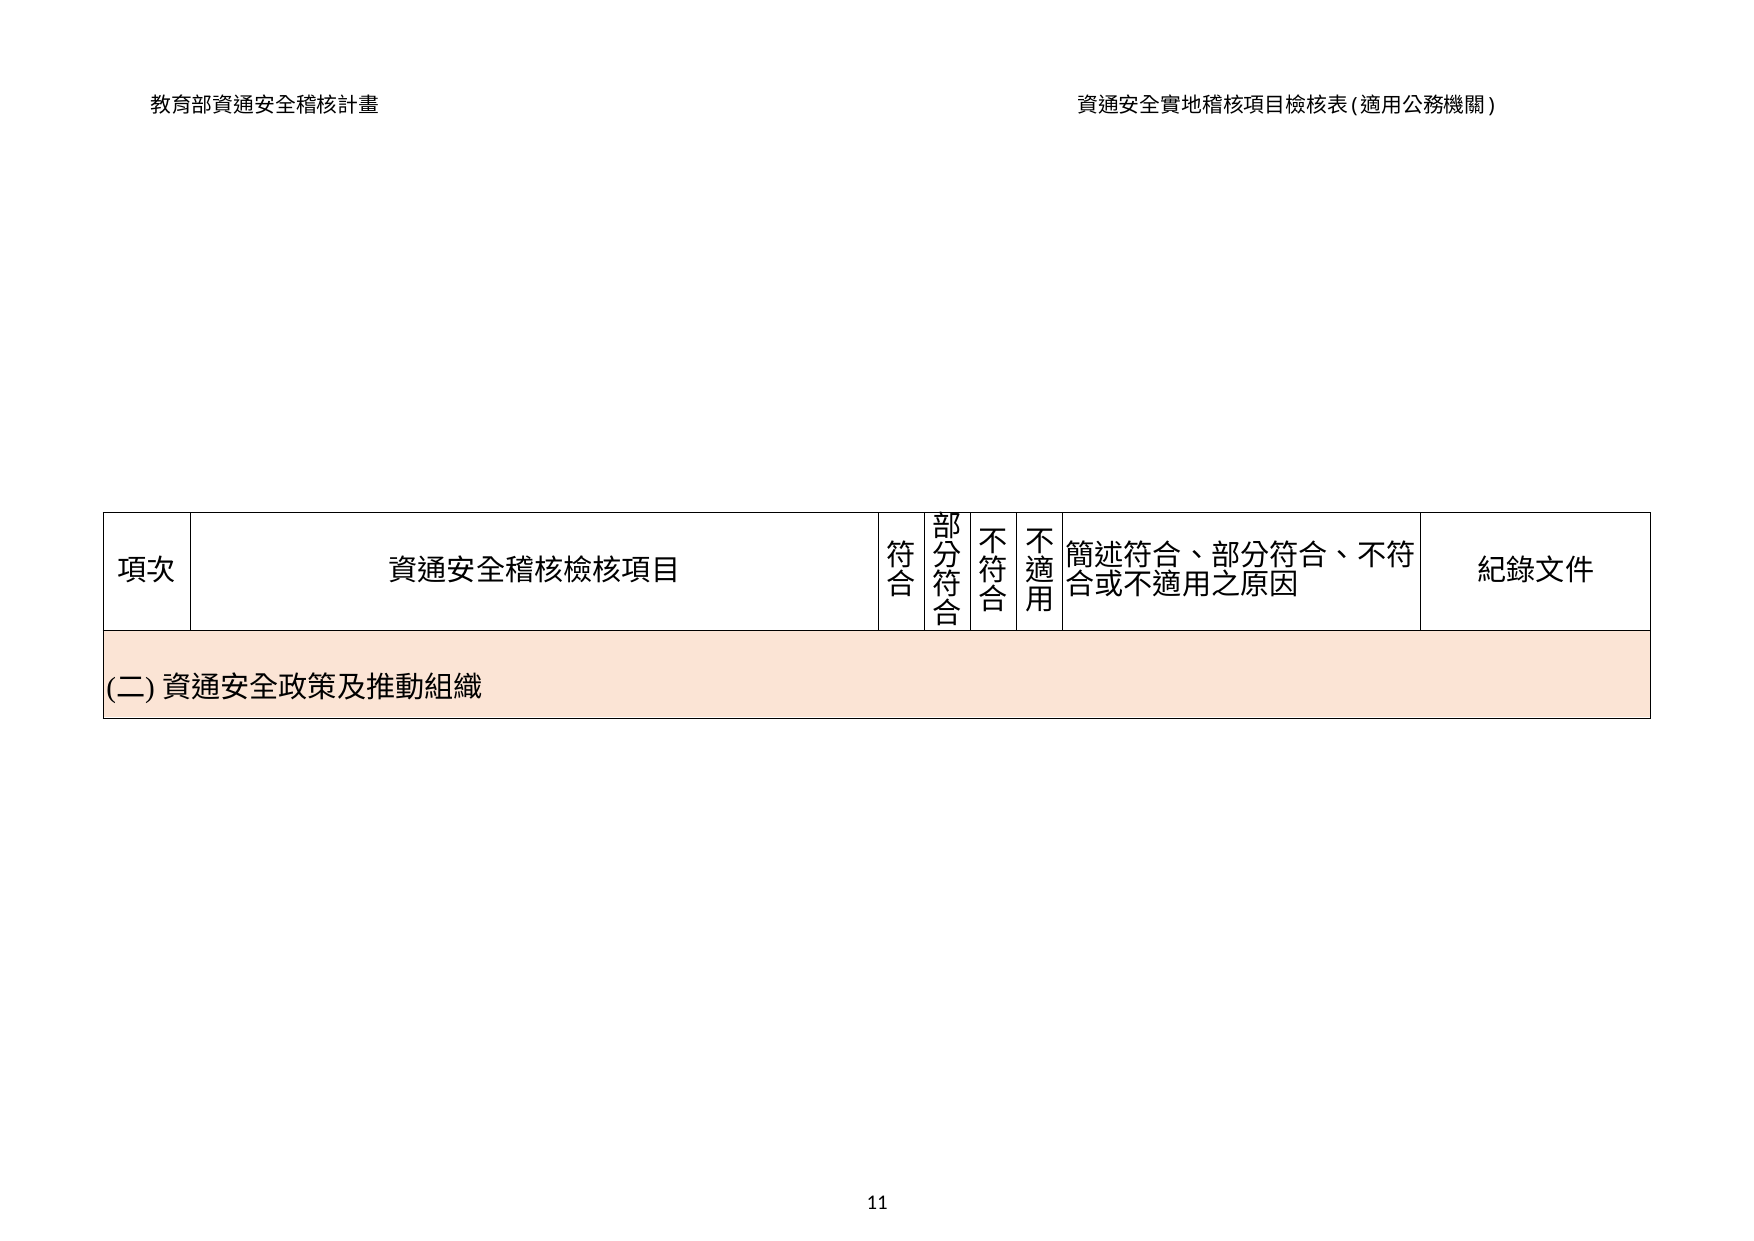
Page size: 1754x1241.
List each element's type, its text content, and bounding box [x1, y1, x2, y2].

table_header 不符合 [971, 513, 1016, 630]
table_cell (二) 資通安全政策及推動組織 [104, 631, 1650, 717]
table_header 項次 [104, 513, 190, 630]
table_header 資通安全稽核檢核項目 [191, 513, 878, 630]
table_header 部分符合 [925, 513, 970, 630]
table_header 簡述符合、部分符合、不符合或不適用之原因 [1063, 513, 1420, 630]
table_header 符合 [879, 513, 924, 630]
table_header 不適用 [1017, 513, 1062, 630]
table_header 紀錄文件 [1421, 513, 1650, 630]
